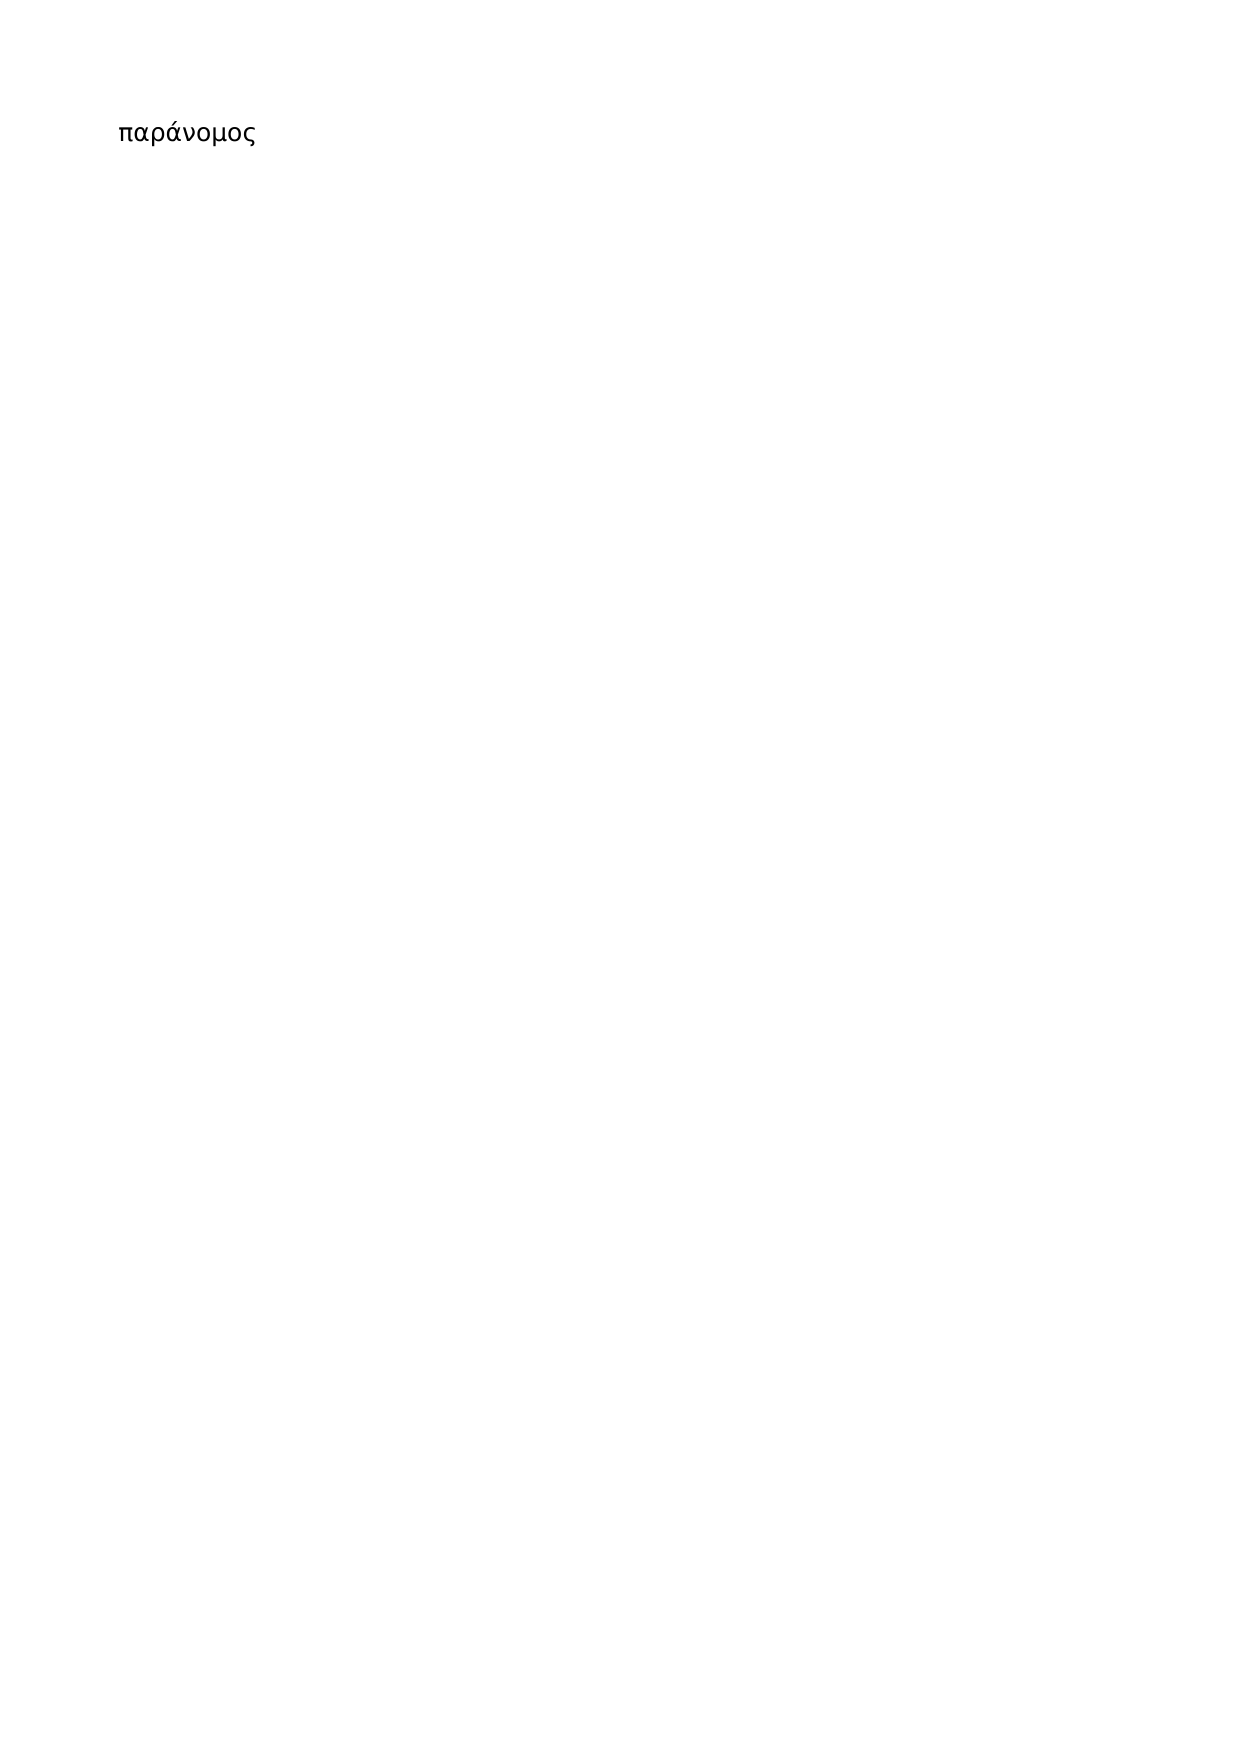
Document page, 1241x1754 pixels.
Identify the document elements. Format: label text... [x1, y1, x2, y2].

text παράνομος [118, 118, 1122, 147]
